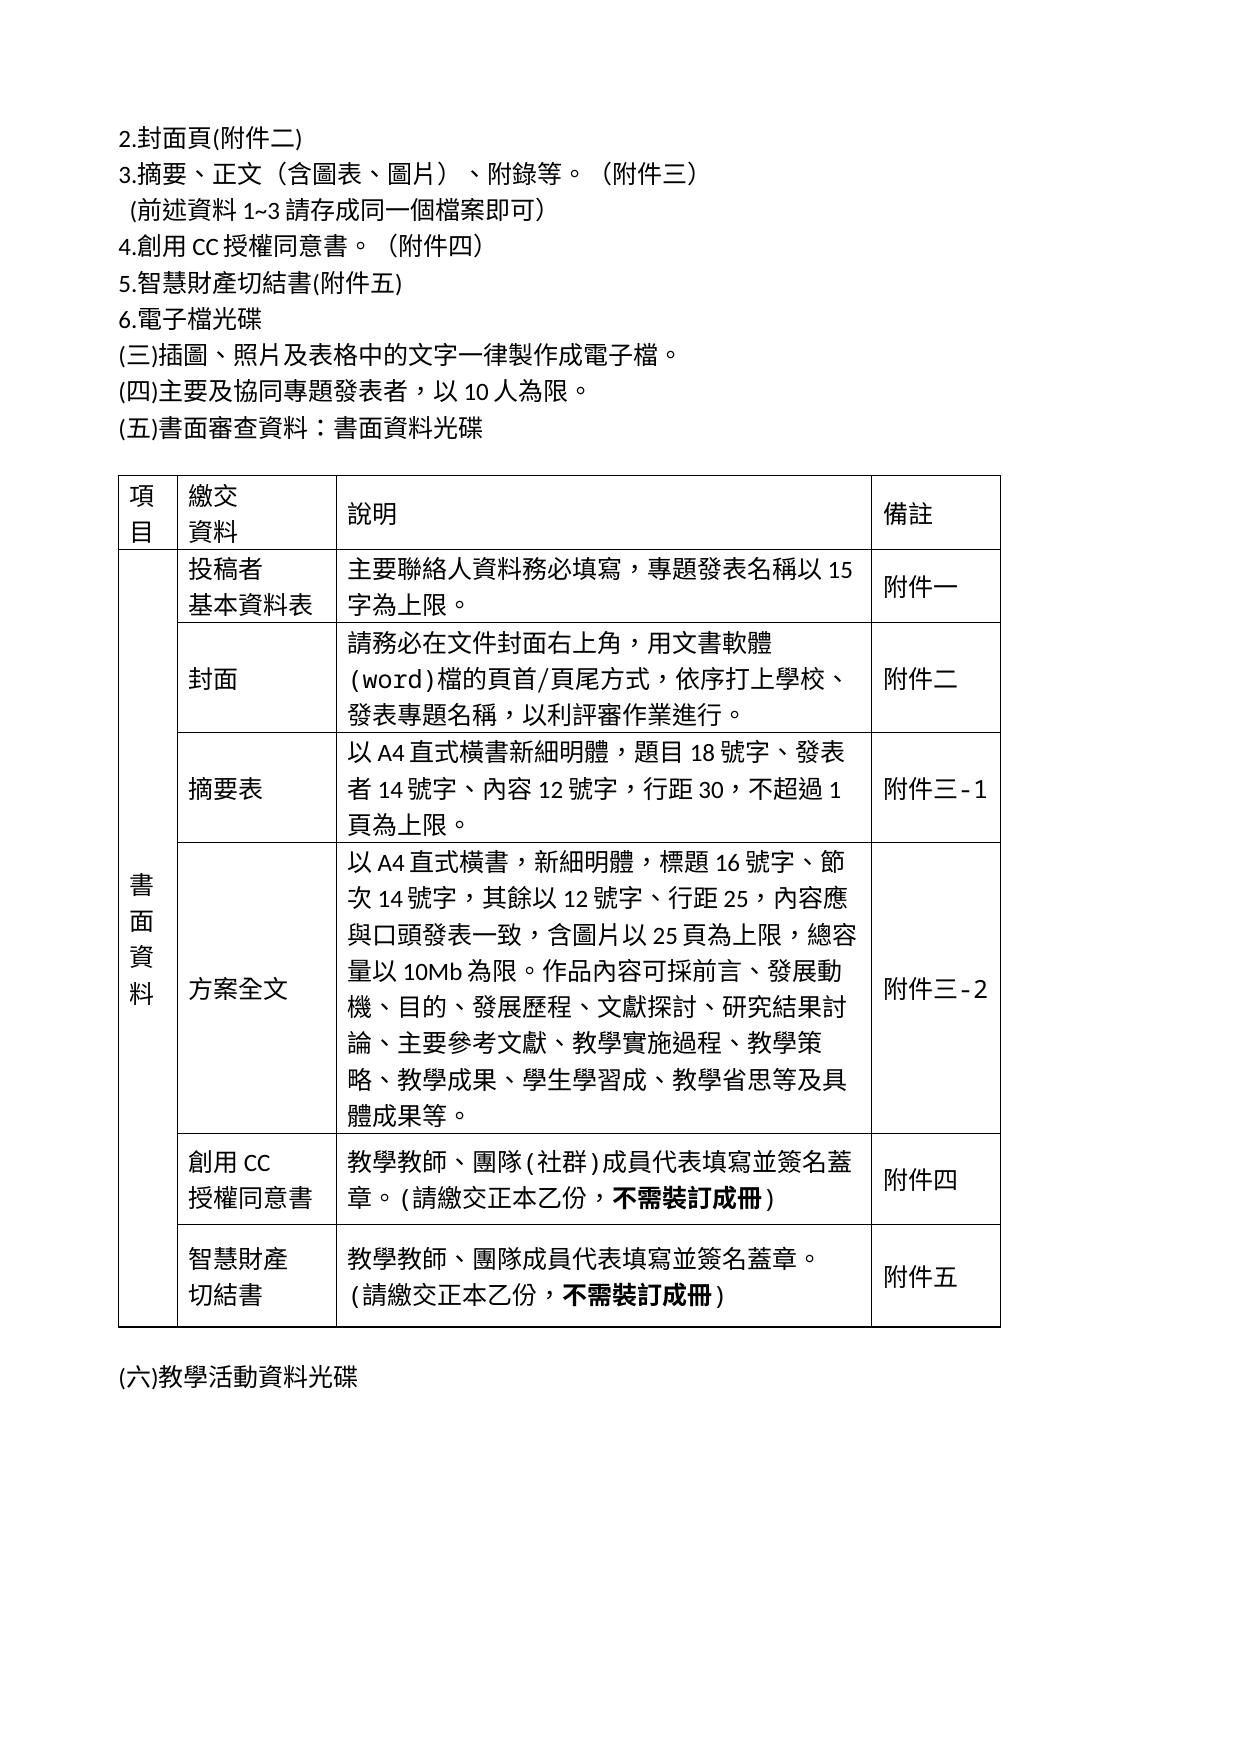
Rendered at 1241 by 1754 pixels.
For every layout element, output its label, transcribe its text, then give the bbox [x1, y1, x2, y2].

table_header 備註 [872, 476, 1000, 548]
table_cell 以A4直式橫書，新細明體，標題16號字、節次14號字，其餘以12號字、行距25，內容應與口頭發表一致，含圖片以25頁為上限，總容量以10Mb為限。作品內容可採前言、發展動機、目的、發展歷程、文獻探討、研究結果討論、主要參考文獻、教學實施過程、教學策略、教學成果、學生學習成、教學省思等及具體成果等。 [337, 843, 871, 1133]
text (五)書面審查資料：書面資料光碟 [118, 408, 1122, 444]
table_cell 附件二 [872, 623, 1000, 732]
table_cell 附件三-2 [872, 843, 1000, 1133]
table_cell 附件五 [872, 1225, 1000, 1326]
text (四)主要及協同專題發表者，以10人為限。 [118, 372, 1122, 408]
text 4.創用CC授權同意書。（附件四） [118, 227, 1122, 263]
table_cell 摘要表 [178, 733, 336, 842]
table_cell 方案全文 [178, 843, 336, 1133]
table_cell 附件三-1 [872, 733, 1000, 842]
table_cell 教學教師、團隊(社群)成員代表填寫並簽名蓋章。(請繳交正本乙份，不需裝訂成冊) [337, 1134, 871, 1224]
text 6.電子檔光碟 [118, 299, 1122, 336]
text 5.智慧財產切結書(附件五) [118, 263, 1122, 299]
table_header 項目 [119, 476, 177, 548]
table_cell 書面資料 [119, 550, 177, 1326]
text (三)插圖、照片及表格中的文字一律製作成電子檔。 [118, 336, 1122, 372]
text 2.封面頁(附件二) [118, 118, 1122, 154]
table_header 說明 [337, 476, 871, 548]
table_cell 投稿者 基本資料表 [178, 550, 336, 622]
table_cell 智慧財產 切結書 [178, 1225, 336, 1326]
table_cell 主要聯絡人資料務必填寫，專題發表名稱以15字為上限。 [337, 550, 871, 622]
text 3.摘要、正文（含圖表、圖片）、附錄等。（附件三） [118, 154, 1122, 191]
table_cell 創用CC 授權同意書 [178, 1134, 336, 1224]
table_cell 以A4直式橫書新細明體，題目18號字、發表者14號字、內容12號字，行距30，不超過1頁為上限。 [337, 733, 871, 842]
text (六)教學活動資料光碟 [118, 1358, 1122, 1394]
table_cell 封面 [178, 623, 336, 732]
table_cell 請務必在文件封面右上角，用文書軟體(word)檔的頁首/頁尾方式，依序打上學校、發表專題名稱，以利評審作業進行。 [337, 623, 871, 732]
table_header 繳交 資料 [178, 476, 336, 548]
text (前述資料1~3請存成同一個檔案即可） [118, 191, 1122, 227]
table_cell 附件四 [872, 1134, 1000, 1224]
table_cell 附件一 [872, 550, 1000, 622]
table_cell 教學教師、團隊成員代表填寫並簽名蓋章。 (請繳交正本乙份，不需裝訂成冊) [337, 1225, 871, 1326]
